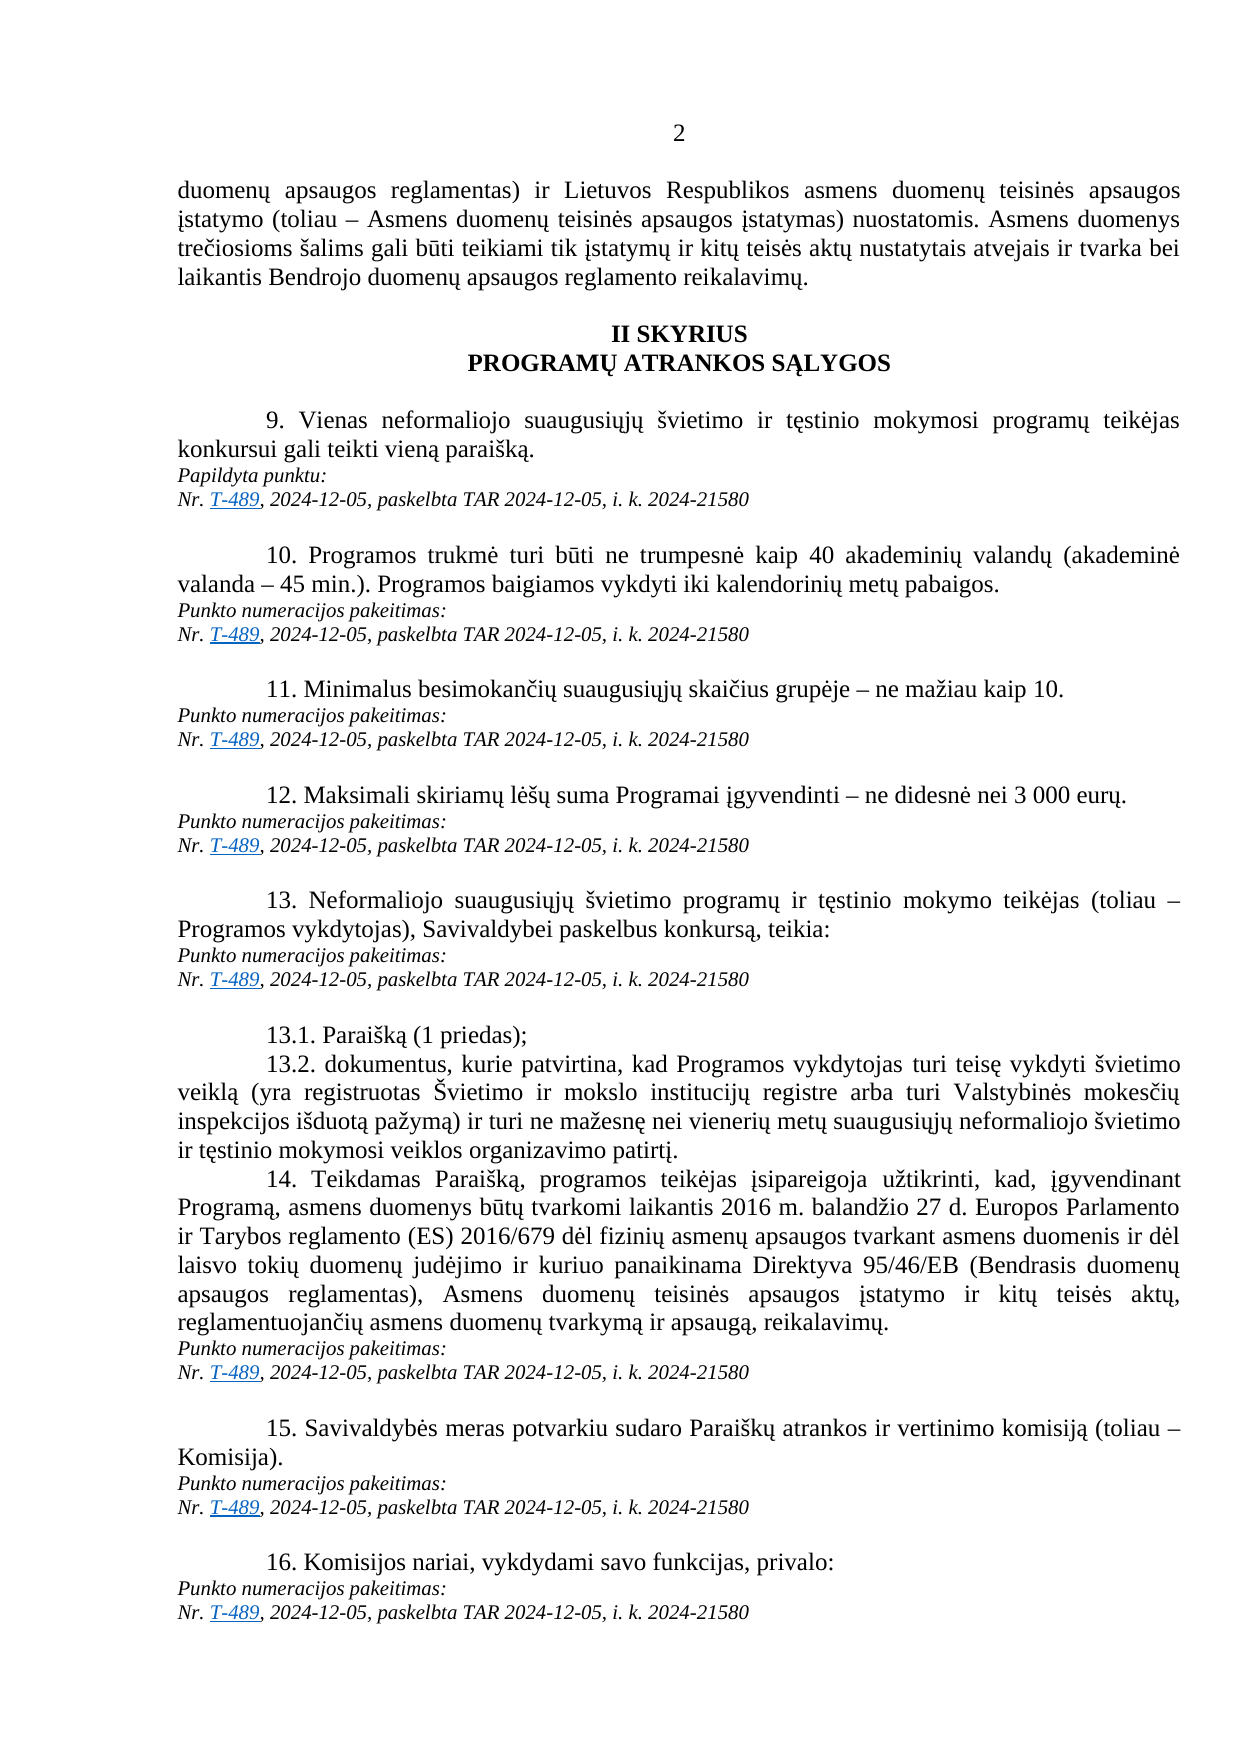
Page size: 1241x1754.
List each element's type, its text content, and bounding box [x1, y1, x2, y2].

text Nr. T-489, 2024-12-05, paskelbta TAR 2024-12-05, i. k. 2024-21580 [177, 833, 1181, 857]
text 9. Vienas neformaliojo suaugusiųjų švietimo ir tęstinio mokymosi programų teikėjas konkursui gali teikti vieną paraišką. [177, 406, 1181, 463]
text 13.2. dokumentus, kurie patvirtina, kad Programos vykdytojas turi teisę vykdyti švietimo veiklą (yra registruotas Švietimo ir mokslo institucijų registre arba turi Valstybinės mokesčių inspekcijos išduotą pažymą) ir turi ne mažesnę nei vienerių metų suaugusiųjų neformaliojo švietimo ir tęstinio mokymosi veiklos organizavimo patirtį. [177, 1049, 1181, 1164]
text Nr. T-489, 2024-12-05, paskelbta TAR 2024-12-05, i. k. 2024-21580 [177, 1600, 1181, 1624]
text Punkto numeracijos pakeitimas: [177, 1576, 1181, 1600]
text Nr. T-489, 2024-12-05, paskelbta TAR 2024-12-05, i. k. 2024-21580 [177, 1360, 1181, 1384]
text Punkto numeracijos pakeitimas: [177, 703, 1181, 727]
text 14. Teikdamas Paraišką, programos teikėjas įsipareigoja užtikrinti, kad, įgyvendinant Programą, asmens duomenys būtų tvarkomi laikantis 2016 m. balandžio 27 d. Europos Parlamento ir Tarybos reglamento (ES) 2016/679 dėl fizinių asmenų apsaugos tvarkant asmens duomenis ir dėl laisvo tokių duomenų judėjimo ir kuriuo panaikinama Direktyva 95/46/EB (Bendrasis duomenų apsaugos reglamentas), Asmens duomenų teisinės apsaugos įstatymo ir kitų teisės aktų, reglamentuojančių asmens duomenų tvarkymą ir apsaugą, reikalavimų. [177, 1164, 1181, 1336]
text Punkto numeracijos pakeitimas: [177, 809, 1181, 833]
text 13.1. Paraišką (1 priedas); [177, 1020, 1181, 1049]
text Punkto numeracijos pakeitimas: [177, 1471, 1181, 1495]
text Nr. T-489, 2024-12-05, paskelbta TAR 2024-12-05, i. k. 2024-21580 [177, 967, 1181, 991]
text 16. Komisijos nariai, vykdydami savo funkcijas, privalo: [177, 1547, 1181, 1576]
text II SKYRIUS [177, 319, 1181, 348]
text Punkto numeracijos pakeitimas: [177, 943, 1181, 967]
text Punkto numeracijos pakeitimas: [177, 597, 1181, 622]
text Punkto numeracijos pakeitimas: [177, 1336, 1181, 1360]
text 10. Programos trukmė turi būti ne trumpesnė kaip 40 akademinių valandų (akademinė valanda – 45 min.). Programos baigiamos vykdyti iki kalendorinių metų pabaigos. [177, 540, 1181, 597]
text 13. Neformaliojo suaugusiųjų švietimo programų ir tęstinio mokymo teikėjas (toliau –Programos vykdytojas), Savivaldybei paskelbus konkursą, teikia: [177, 886, 1181, 943]
text Nr. T-489, 2024-12-05, paskelbta TAR 2024-12-05, i. k. 2024-21580 [177, 487, 1181, 511]
text PROGRAMŲ ATRANKOS SĄLYGOS [177, 348, 1181, 377]
text Papildyta punktu: [177, 463, 1181, 487]
text Nr. T-489, 2024-12-05, paskelbta TAR 2024-12-05, i. k. 2024-21580 [177, 727, 1181, 751]
text Nr. T-489, 2024-12-05, paskelbta TAR 2024-12-05, i. k. 2024-21580 [177, 1495, 1181, 1519]
text 11. Minimalus besimokančių suaugusiųjų skaičius grupėje – ne mažiau kaip 10. [177, 674, 1181, 703]
text duomenų apsaugos reglamentas) ir Lietuvos Respublikos asmens duomenų teisinės apsaugos įstatymo (toliau – Asmens duomenų teisinės apsaugos įstatymas) nuostatomis. Asmens duomenys trečiosioms šalims gali būti teikiami tik įstatymų ir kitų teisės aktų nustatytais atvejais ir tvarka bei laikantis Bendrojo duomenų apsaugos reglamento reikalavimų. [177, 176, 1181, 291]
text Nr. T-489, 2024-12-05, paskelbta TAR 2024-12-05, i. k. 2024-21580 [177, 622, 1181, 646]
text 12. Maksimali skiriamų lėšų suma Programai įgyvendinti – ne didesnė nei 3 000 eurų. [177, 780, 1181, 809]
text 15. Savivaldybės meras potvarkiu sudaro Paraiškų atrankos ir vertinimo komisiją (toliau – Komisija). [177, 1413, 1181, 1471]
